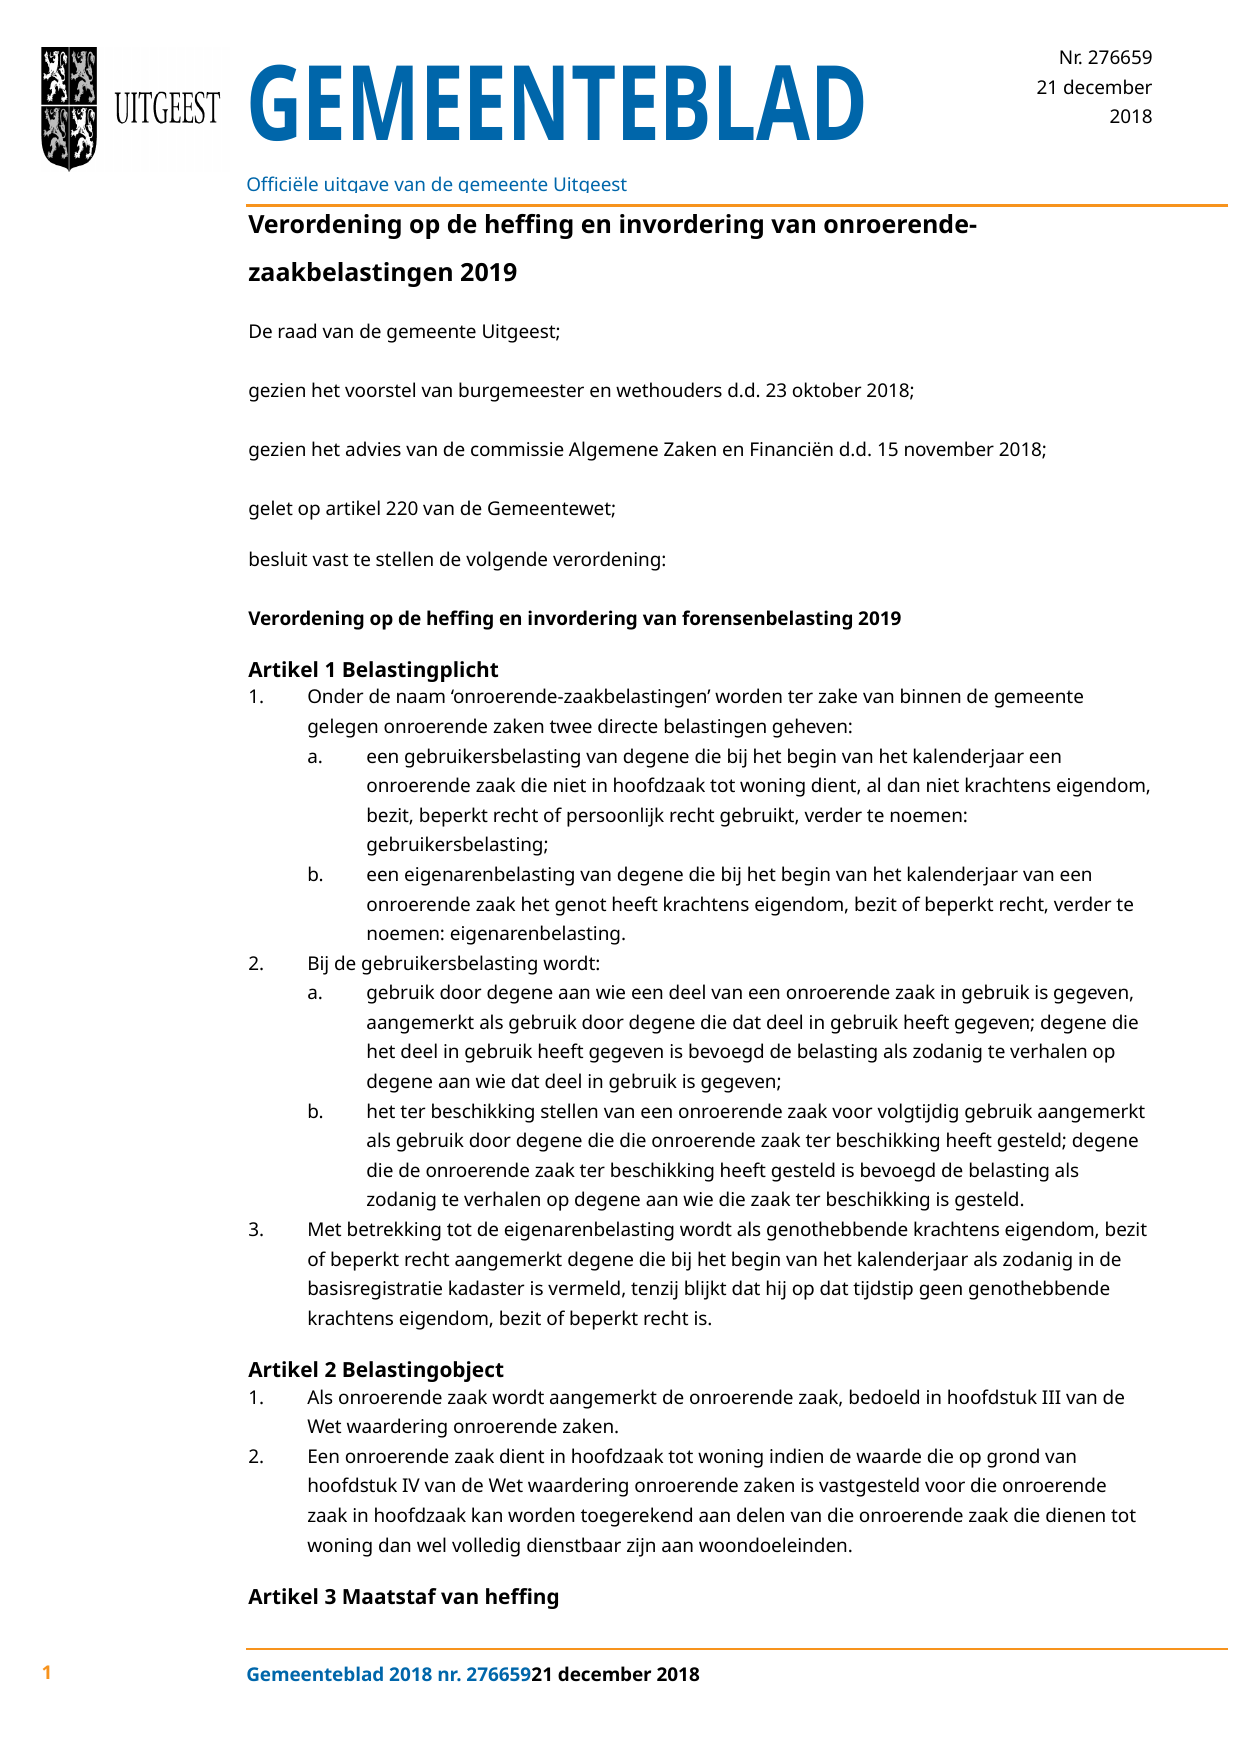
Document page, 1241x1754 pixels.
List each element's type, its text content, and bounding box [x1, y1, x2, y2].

list Een onroerende zaak dient in hoofdzaak tot woning indien de waarde die op grond van hoofdstuk IV van de Wet waardering onroerende zaken is vastgesteld voor die onroerende zaak in hoofdzaak kan worden toegerekend aan delen van die onroerende zaak die dienen tot woning dan wel volledig dienstbaar zijn aan woondoeleinden. [248, 1443, 1152, 1557]
text besluit vast te stellen de volgende verordening: [248, 546, 1152, 571]
text gezien het voorstel van burgemeester en wethouders d.d. 23 oktober 2018; [248, 377, 1152, 403]
list Als onroerende zaak wordt aangemerkt de onroerende zaak, bedoeld in hoofdstuk III van de Wet waardering onroerende zaken. [248, 1384, 1152, 1439]
text gezien het advies van de commissie Algemene Zaken en Financiën d.d. 15 november 2018; [248, 436, 1152, 462]
text Artikel 1 Belastingplicht [248, 655, 1152, 684]
text De raad van de gemeente Uitgeest; [248, 318, 1152, 344]
text Verordening op de heffing en invordering van forensenbelasting 2019 [248, 605, 1152, 631]
list gebruik door degene aan wie een deel van een onroerende zaak in gebruik is gegeven, aangemerkt als gebruik door degene die dat deel in gebruik heeft gegeven; degene die het deel in gebruik heeft gegeven is bevoegd de belasting als zodanig te verhalen op degene aan wie dat deel in gebruik is gegeven; [307, 979, 1152, 1094]
list Onder de naam ‘onroerende-zaakbelastingen’ worden ter zake van binnen de gemeente gelegen onroerende zaken twee directe belastingen geheven: [248, 684, 1152, 739]
list een gebruikersbelasting van degene die bij het begin van het kalenderjaar een onroerende zaak die niet in hoofdzaak tot woning dient, al dan niet krachtens eigendom, bezit, beperkt recht of persoonlijk recht gebruikt, verder te noemen: gebruikersbelasting; [307, 743, 1152, 857]
list een eigenarenbelasting van degene die bij het begin van het kalenderjaar van een onroerende zaak het genot heeft krachtens eigendom, bezit of beperkt recht, verder te noemen: eigenarenbelasting. [307, 861, 1152, 946]
list het ter beschikking stellen van een onroerende zaak voor volgtijdig gebruik aangemerkt als gebruik door degene die die onroerende zaak ter beschikking heeft gesteld; degene die de onroerende zaak ter beschikking heeft gesteld is bevoegd de belasting als zodanig te verhalen op degene aan wie die zaak ter beschikking is gesteld. [307, 1098, 1152, 1212]
text gelet op artikel 220 van de Gemeentewet; [248, 495, 1152, 521]
text Artikel 3 Maatstaf van heffing [248, 1582, 1152, 1611]
list Met betrekking tot de eigenarenbelasting wordt als genothebbende krachtens eigendom, bezit of beperkt recht aangemerkt degene die bij het begin van het kalenderjaar als zodanig in de basisregistratie kadaster is vermeld, tenzij blijkt dat hij op dat tijdstip geen genothebbende krachtens eigendom, bezit of beperkt recht is. [248, 1216, 1152, 1331]
picture [41, 47, 231, 172]
text Artikel 2 Belastingobject [248, 1355, 1152, 1384]
text Verordening op de heffing en invordering van onroerende-zaakbelastingen 2019 [248, 207, 1152, 288]
list Bij de gebruikersbelasting wordt: [248, 950, 1152, 976]
